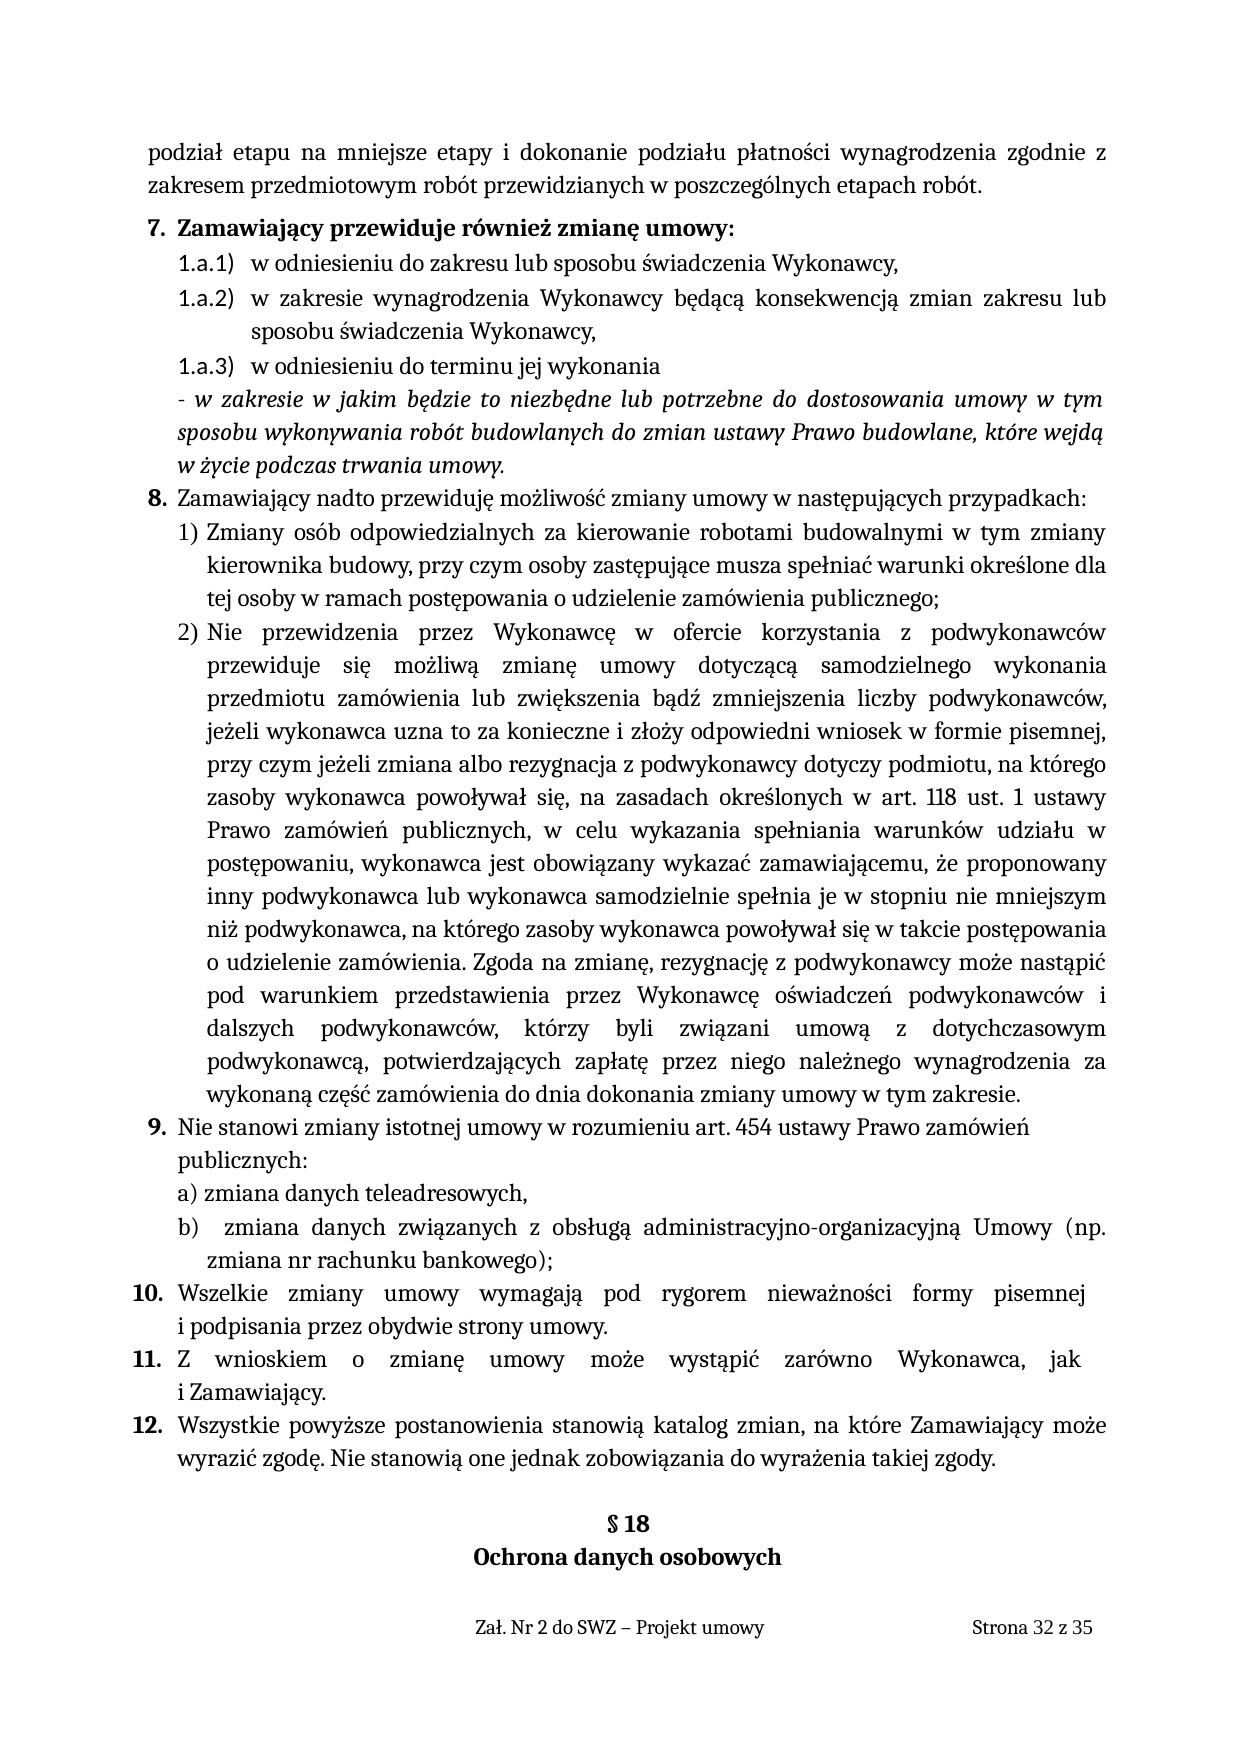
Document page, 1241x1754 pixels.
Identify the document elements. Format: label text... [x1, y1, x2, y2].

list Zmiany osób odpowiedzialnych za kierowanie robotami budowalnymi w tym zmiany kierownika budowy, przy czym osoby zastępujące musza spełniać warunki określone dla tej osoby w ramach postępowania o udzielenie zamówienia publicznego; [177, 517, 1107, 612]
list Z wnioskiem o zmianę umowy może wystąpić zarówno Wykonawca, jak i Zamawiający. [133, 1345, 1107, 1407]
list Zamawiający przewiduje również zmianę umowy: [148, 214, 1107, 243]
text Ochrona danych osobowych [148, 1543, 1107, 1572]
list Wszelkie zmiany umowy wymagają pod rygorem nieważności formy pisemnej i podpisania przez obydwie strony umowy. [133, 1279, 1107, 1341]
list Nie przewidzenia przez Wykonawcę w ofercie korzystania z podwykonawców przewiduje się możliwą zmianę umowy dotyczącą samodzielnego wykonania przedmiotu zamówienia lub zwiększenia bądź zmniejszenia liczby podwykonawców, jeżeli wykonawca uzna to za konieczne i złoży odpowiedni wniosek w formie pisemnej, przy czym jeżeli zmiana albo rezygnacja z podwykonawcy dotyczy podmiotu, na którego zasoby wykonawca powoływał się, na zasadach określonych w art. 118 ust. 1 ustawy Prawo zamówień publicznych, w celu wykazania spełniania warunków udziału w postępowaniu, wykonawca jest obowiązany wykazać zamawiającemu, że proponowany inny podwykonawca lub wykonawca samodzielnie spełnia je w stopniu nie mniejszym niż podwykonawca, na którego zasoby wykonawca powoływał się w takcie postępowania o udzielenie zamówienia. Zgoda na zmianę, rezygnację z podwykonawcy może nastąpić pod warunkiem przedstawienia przez Wykonawcę oświadczeń podwykonawców i dalszych podwykonawców, którzy byli związani umową z dotychczasowym podwykonawcą, potwierdzających zapłatę przez niego należnego wynagrodzenia za wykonaną część zamówienia do dnia dokonania zmiany umowy w tym zakresie. [177, 617, 1107, 1109]
text - w zakresie w jakim będzie to niezbędne lub potrzebne do dostosowania umowy w tym sposobu wykonywania robót budowlanych do zmian ustawy Prawo budowlane, które wejdą w życie podczas trwania umowy. [177, 385, 1107, 479]
text podział etapu na mniejsze etapy i dokonanie podziału płatności wynagrodzenia zgodnie z zakresem przedmiotowym robót przewidzianych w poszczególnych etapach robót. [148, 137, 1107, 199]
text § 18 [148, 1510, 1107, 1539]
list w zakresie wynagrodzenia Wykonawcy będącą konsekwencją zmian zakresu lub sposobu świadczenia Wykonawcy, [177, 282, 1107, 346]
list Nie stanowi zmiany istotnej umowy w rozumieniu art. 454 ustawy Prawo zamówień [148, 1113, 1107, 1142]
text b) zmiana danych związanych z obsługą administracyjno-organizacyjną Umowy (np. zmiana nr rachunku bankowego); [177, 1212, 1107, 1274]
list Zamawiający nadto przewiduję możliwość zmiany umowy w następujących przypadkach: [148, 484, 1107, 513]
list w odniesieniu do zakresu lub sposobu świadczenia Wykonawcy, [177, 247, 1107, 277]
list w odniesieniu do terminu jej wykonania [177, 350, 1107, 380]
list Wszystkie powyższe postanowienia stanowią katalog zmian, na które Zamawiający może wyrazić zgodę. Nie stanowią one jednak zobowiązania do wyrażenia takiej zgody. [133, 1411, 1107, 1473]
text a) zmiana danych teleadresowych, [148, 1179, 1107, 1208]
text publicznych: [177, 1146, 1107, 1175]
